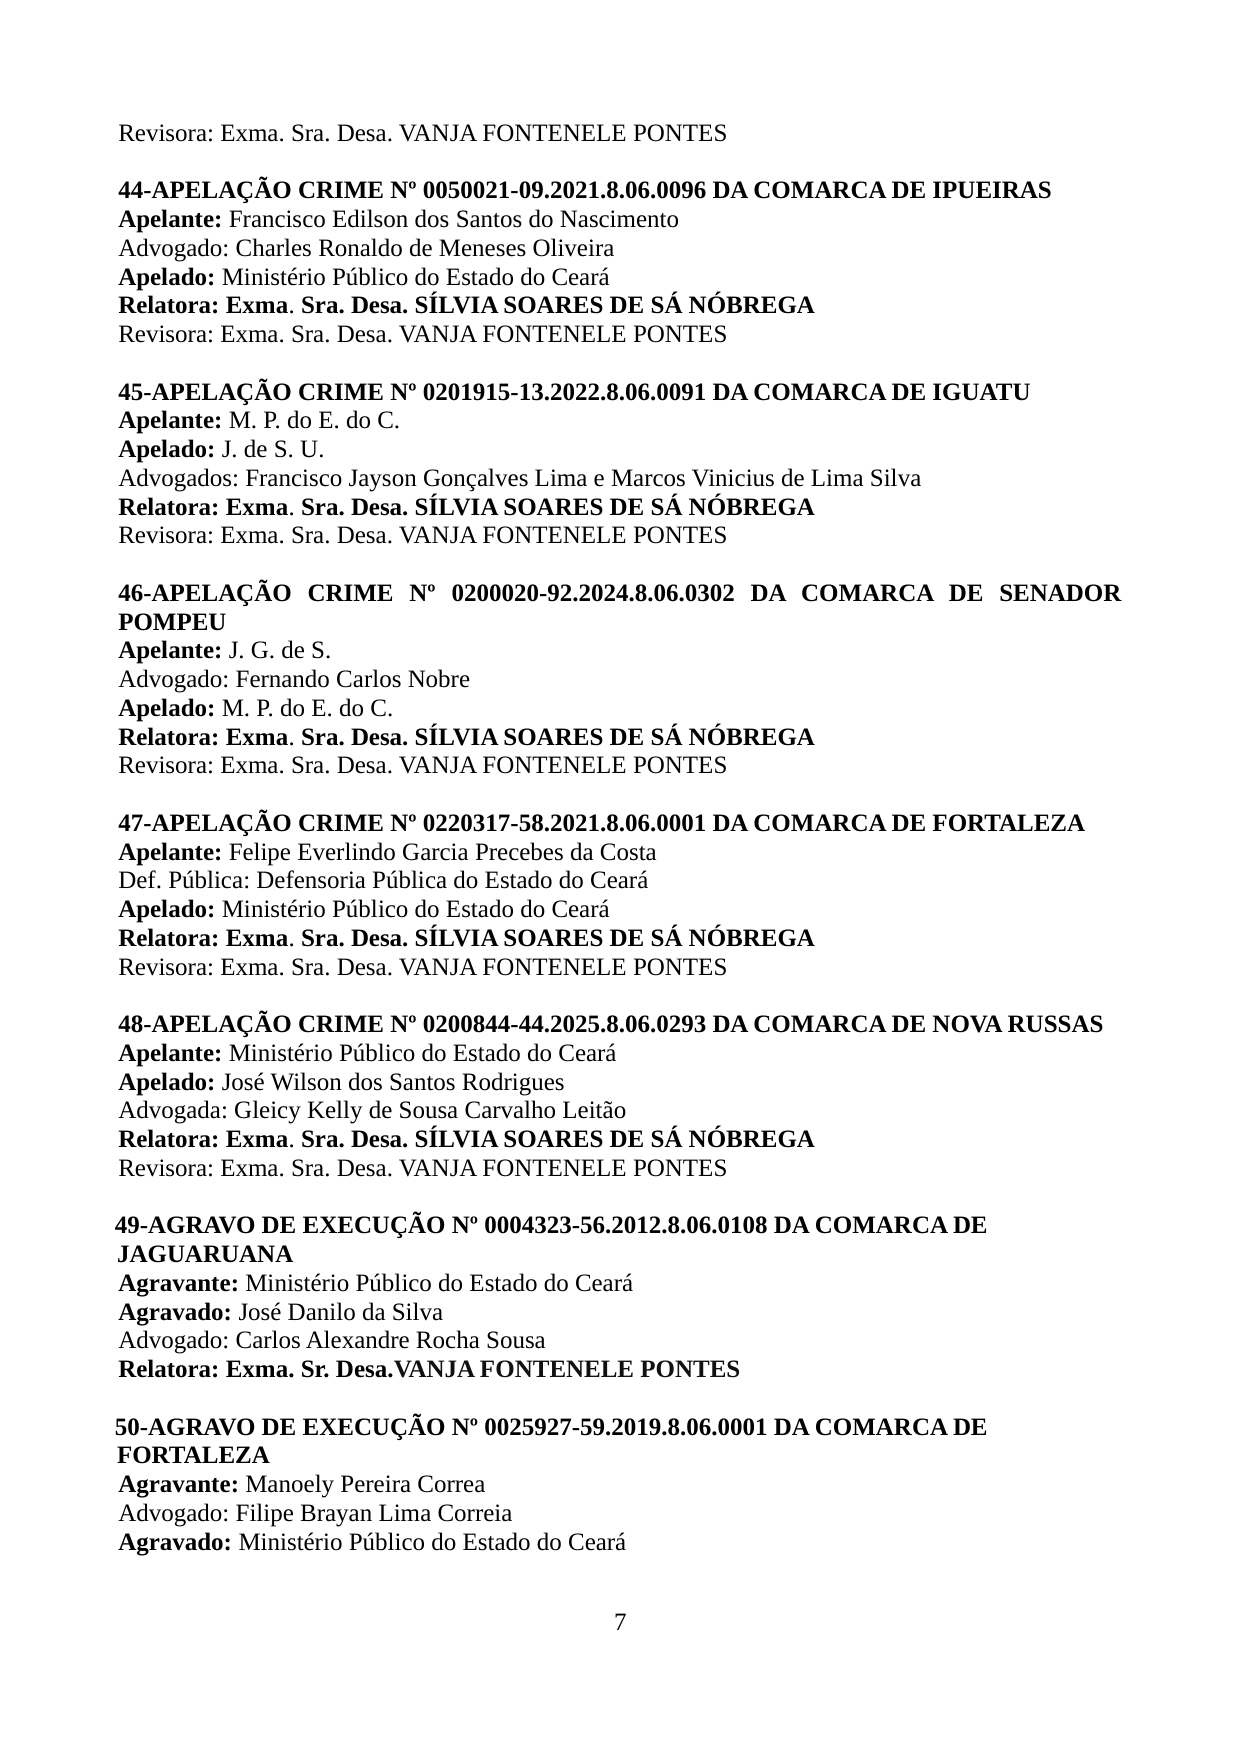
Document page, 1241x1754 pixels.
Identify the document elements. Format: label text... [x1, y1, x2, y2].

text Apelante: Felipe Everlindo Garcia Precebes da Costa [118, 837, 1122, 866]
text Revisora: Exma. Sra. Desa. VANJA FONTENELE PONTES [118, 952, 1122, 981]
text 46-APELAÇÃO CRIME Nº 0200020-92.2024.8.06.0302 DA COMARCA DE SENADOR POMPEU [118, 578, 1122, 636]
text Relatora: Exma. Sra. Desa. SÍLVIA SOARES DE SÁ NÓBREGA [118, 1124, 1122, 1153]
text Apelado: J. de S. U. [118, 434, 1122, 463]
text Apelado: Ministério Público do Estado do Ceará [118, 262, 1122, 291]
text Apelante: Francisco Edilson dos Santos do Nascimento [118, 204, 1122, 233]
text Advogado: Fernando Carlos Nobre [118, 664, 1122, 693]
text Agravante: Ministério Público do Estado do Ceará [118, 1268, 1122, 1297]
text Revisora: Exma. Sra. Desa. VANJA FONTENELE PONTES [118, 751, 1122, 779]
text Apelado: Ministério Público do Estado do Ceará [118, 894, 1122, 923]
text Advogada: Gleicy Kelly de Sousa Carvalho Leitão [118, 1096, 1122, 1124]
text Apelante: Ministério Público do Estado do Ceará [118, 1038, 1122, 1067]
text Relatora: Exma. Sra. Desa. SÍLVIA SOARES DE SÁ NÓBREGA [118, 492, 1122, 521]
text Advogados: Francisco Jayson Gonçalves Lima e Marcos Vinicius de Lima Silva [118, 463, 1122, 492]
text Revisora: Exma. Sra. Desa. VANJA FONTENELE PONTES [118, 319, 1122, 348]
text Revisora: Exma. Sra. Desa. VANJA FONTENELE PONTES [118, 521, 1122, 549]
text Relatora: Exma. Sra. Desa. SÍLVIA SOARES DE SÁ NÓBREGA [118, 722, 1122, 751]
text Relatora: Exma. Sra. Desa. SÍLVIA SOARES DE SÁ NÓBREGA [118, 291, 1122, 319]
text 45-APELAÇÃO CRIME Nº 0201915-13.2022.8.06.0091 DA COMARCA DE IGUATU [118, 377, 1122, 406]
text Relatora: Exma. Sr. Desa.VANJA FONTENELE PONTES [118, 1354, 1122, 1383]
text Advogado: Charles Ronaldo de Meneses Oliveira [118, 233, 1122, 262]
text Advogado: Filipe Brayan Lima Correia [118, 1498, 1122, 1527]
text Agravante: Manoely Pereira Correa [118, 1469, 1122, 1498]
text Apelante: J. G. de S. [118, 636, 1122, 664]
text Agravado: Ministério Público do Estado do Ceará [118, 1527, 1122, 1556]
text Apelado: José Wilson dos Santos Rodrigues [118, 1067, 1122, 1096]
text Revisora: Exma. Sra. Desa. VANJA FONTENELE PONTES [118, 118, 1122, 147]
text 48-APELAÇÃO CRIME Nº 0200844-44.2025.8.06.0293 DA COMARCA DE NOVA RUSSAS [118, 1009, 1122, 1038]
text Relatora: Exma. Sra. Desa. SÍLVIA SOARES DE SÁ NÓBREGA [118, 923, 1122, 952]
text 47-APELAÇÃO CRIME Nº 0220317-58.2021.8.06.0001 DA COMARCA DE FORTALEZA [118, 808, 1122, 837]
text 50-AGRAVO DE EXECUÇÃO Nº 0025927-59.2019.8.06.0001 DA COMARCA DE FORTALEZA [114, 1412, 1122, 1469]
text 44-APELAÇÃO CRIME Nº 0050021-09.2021.8.06.0096 DA COMARCA DE IPUEIRAS [118, 176, 1122, 204]
text Revisora: Exma. Sra. Desa. VANJA FONTENELE PONTES [118, 1153, 1122, 1182]
text 49-AGRAVO DE EXECUÇÃO Nº 0004323-56.2012.8.06.0108 DA COMARCA DE JAGUARUANA [114, 1211, 1122, 1268]
text Apelado: M. P. do E. do C. [118, 693, 1122, 722]
text Def. Pública: Defensoria Pública do Estado do Ceará [118, 866, 1122, 894]
text Agravado: José Danilo da Silva [118, 1297, 1122, 1326]
text Advogado: Carlos Alexandre Rocha Sousa [118, 1326, 1122, 1354]
text Apelante: M. P. do E. do C. [118, 406, 1122, 434]
